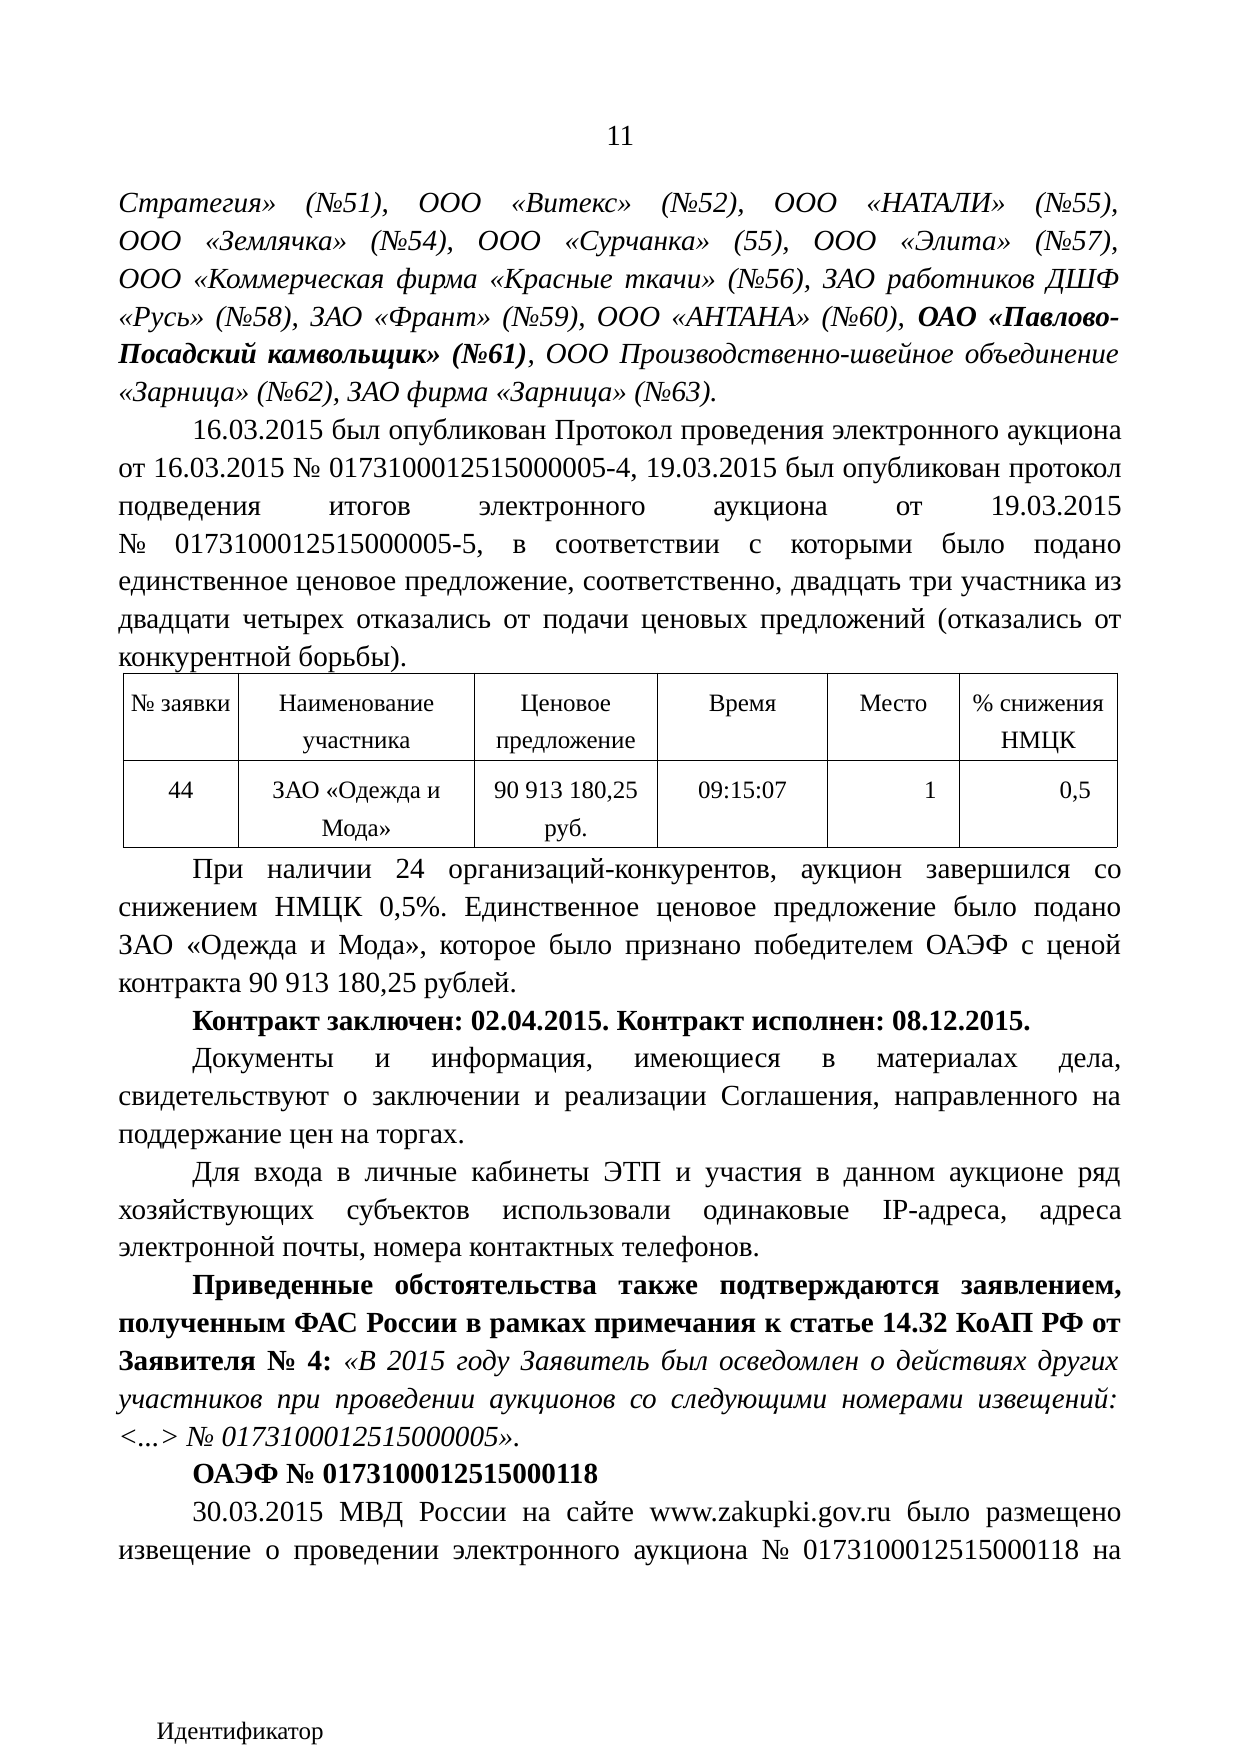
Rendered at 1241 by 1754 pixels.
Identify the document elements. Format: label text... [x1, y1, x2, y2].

table_cell ЗАО «Одежда и Мода» [239, 761, 474, 847]
text 16.03.2015 был опубликован Протокол проведения электронного аукциона от 16.03.2015 № 0173100012515000005-4, 19.03.2015 был опубликован протокол подведения итогов электронного аукциона от 19.03.2015 № 0173100012515000005-5, в соответствии с которыми было подано единственное ценовое предложение, соответственно, двадцать три участника из двадцати четырех отказались от подачи ценовых предложений (отказались от конкурентной борьбы). [118, 408, 1122, 673]
table_cell 09:15:07 [658, 761, 827, 847]
table_header % снижения НМЦК [960, 674, 1117, 760]
table_header Место [828, 674, 959, 760]
text 30.03.2015 МВД России на сайте www.zakupki.gov.ru было размещено извещение о проведении электронного аукциона № 0173100012515000118 на [118, 1490, 1122, 1566]
text Приведенные обстоятельства также подтверждаются заявлением, полученным ФАС России в рамках примечания к статье 14.32 КоАП РФ от Заявителя № 4: «В 2015 году Заявитель был осведомлен о действиях других участников при проведении аукционов со следующими номерами извещений: <...> № 0173100012515000005». [118, 1263, 1122, 1452]
text При наличии 24 организаций-конкурентов, аукцион завершился со снижением НМЦК 0,5%. Единственное ценовое предложение было подано ЗАО «Одежда и Мода», которое было признано победителем ОАЭФ с ценой контракта 90 913 180,25 рублей. [118, 847, 1122, 998]
table_header Наименование участника [239, 674, 474, 760]
text Контракт заключен: 02.04.2015. Контракт исполнен: 08.12.2015. [118, 998, 1122, 1036]
table_header Время [658, 674, 827, 760]
text Документы и информация, имеющиеся в материалах дела, свидетельствуют о заключении и реализации Соглашения, направленного на поддержание цен на торгах. [118, 1036, 1122, 1150]
text Для входа в личные кабинеты ЭТП и участия в данном аукционе ряд хозяйствующих субъектов использовали одинаковые IP-адреса, адреса электронной почты, номера контактных телефонов. [118, 1150, 1122, 1263]
text ОАЭФ № 0173100012515000118 [118, 1452, 1122, 1490]
table_cell 90 913 180,25 руб. [475, 761, 657, 847]
table_cell 44 [124, 761, 238, 847]
table_cell 0,5 [960, 761, 1117, 847]
text Стратегия» (№51), ООО «Витекс» (№52), ООО «НАТАЛИ» (№55), ООО «Землячка» (№54), ООО «Сурчанка» (55), ООО «Элита» (№57), ООО «Коммерческая фирма «Красные ткачи» (№56), ЗАО работников ДШФ «Русь» (№58), ЗАО «Франт» (№59), ООО «АНТАНА» (№60), ОАО «Павлово-Посадский камвольщик» (№61), ООО Производственно-швейное объединение «Зарница» (№62), ЗАО фирма «Зарница» (№63). [118, 181, 1122, 408]
table_header Ценовое предложение [475, 674, 657, 760]
table_header № заявки [124, 674, 238, 760]
table_cell 1 [828, 761, 959, 847]
